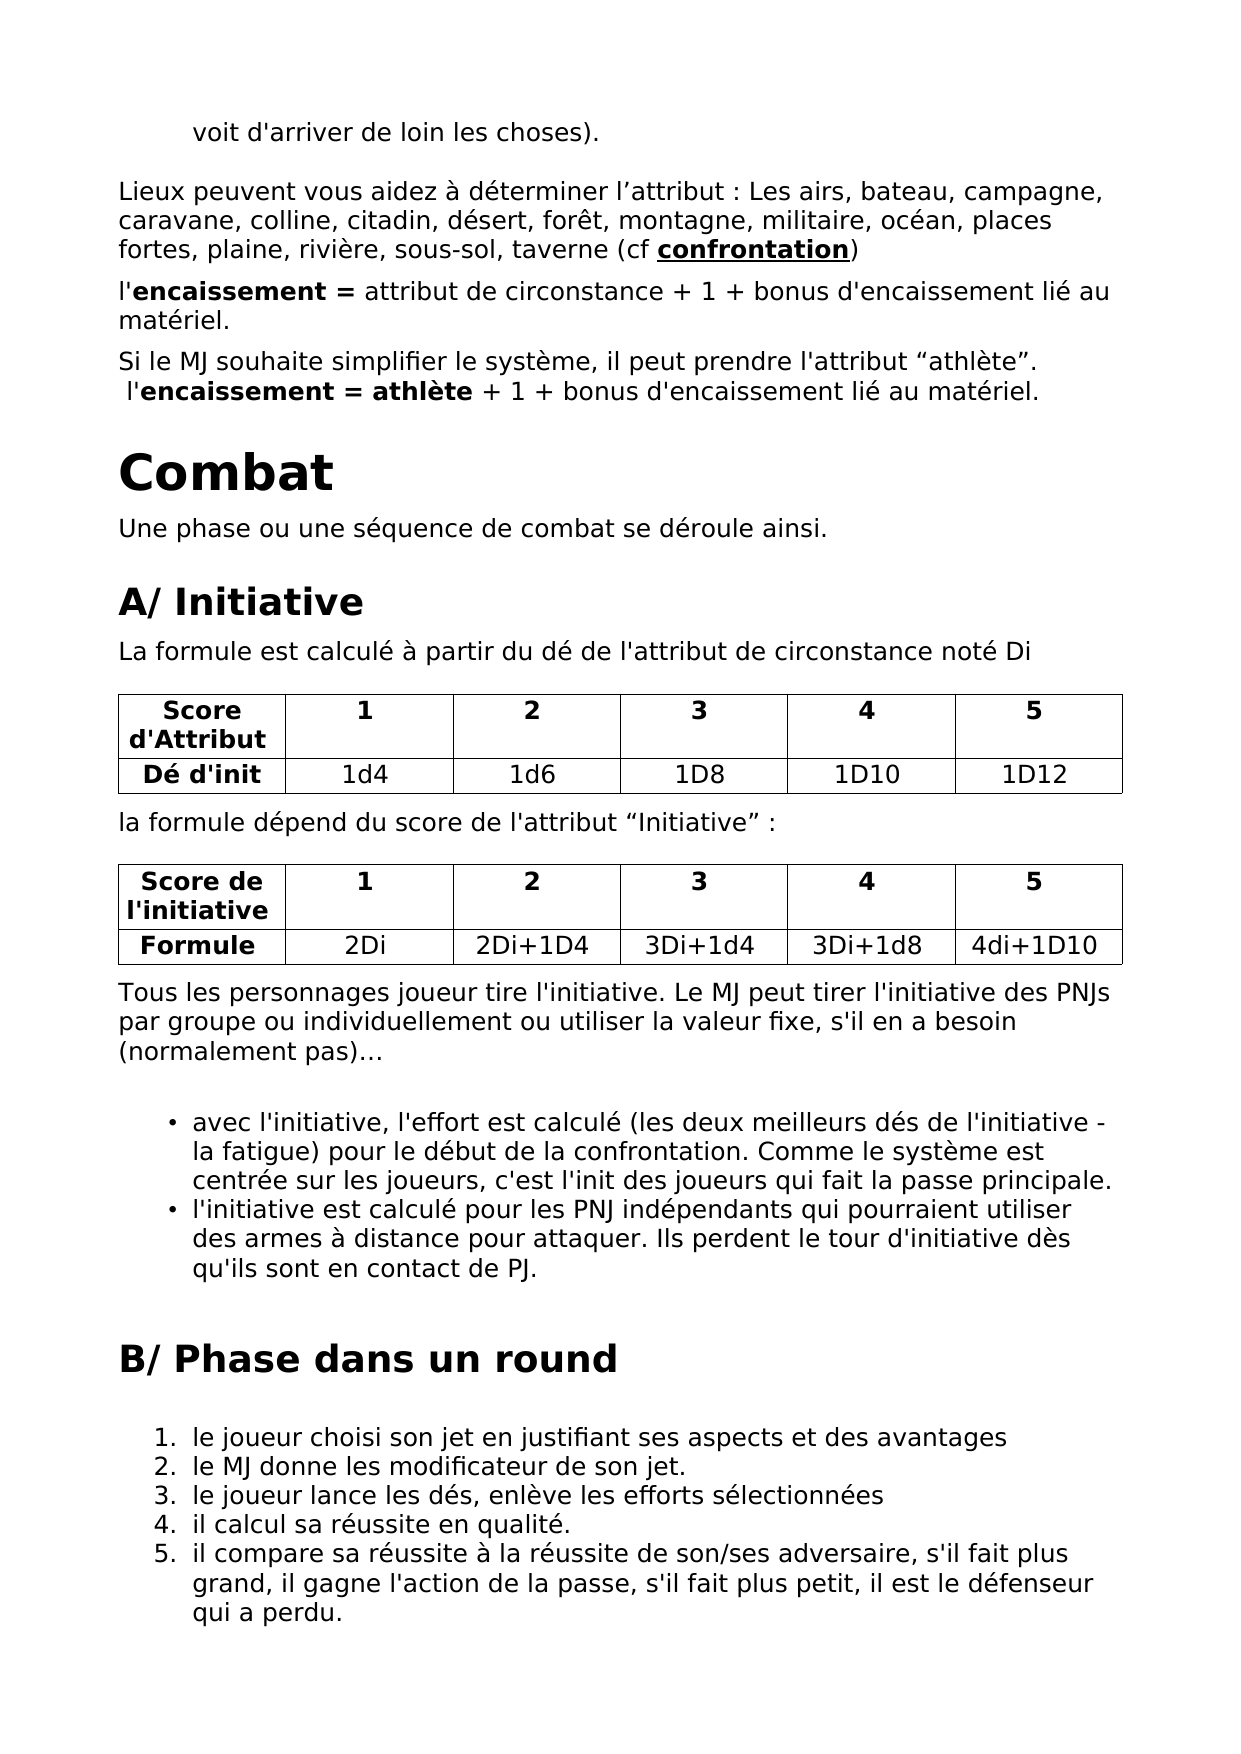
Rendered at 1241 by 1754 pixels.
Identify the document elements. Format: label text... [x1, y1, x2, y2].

table_cell 3Di+1d8 [788, 930, 955, 963]
table_cell Formule [119, 930, 285, 963]
table_cell 2Di [286, 930, 453, 963]
table_header 2 [454, 865, 620, 928]
list le joueur choisi son jet en justifiant ses aspects et des avantages [177, 1423, 1122, 1452]
table_header 2 [454, 695, 620, 758]
text l'encaissement = attribut de circonstance + 1 + bonus d'encaissement lié au matériel. [118, 277, 1122, 335]
list avec l'initiative, l'effort est calculé (les deux meilleurs dés de l'initiative - la fatigue) pour le début de la confrontation. Comme le système est centrée sur les joueurs, c'est l'init des joueurs qui fait la passe principale. [177, 1108, 1122, 1195]
table_header Score d'Attribut [119, 695, 285, 758]
table_cell 1D8 [621, 759, 787, 793]
text Lieux peuvent vous aidez à déterminer l’attribut : Les airs, bateau, campagne, caravane, colline, citadin, désert, forêt, montagne, militaire, océan, places fortes, plaine, rivière, sous-sol, taverne (cf confrontation) [118, 177, 1122, 264]
text la formule dépend du score de l'attribut “Initiative” : [118, 808, 1122, 837]
list le joueur lance les dés, enlève les efforts sélectionnées [177, 1481, 1122, 1511]
text Tous les personnages joueur tire l'initiative. Le MJ peut tirer l'initiative des PNJs par groupe ou individuellement ou utiliser la valeur fixe, s'il en a besoin (normalement pas)… [118, 978, 1122, 1066]
table_cell 1d4 [286, 759, 453, 793]
table_header 3 [621, 865, 787, 928]
table_cell 1D12 [956, 759, 1122, 793]
text Si le MJ souhaite simplifier le système, il peut prendre l'attribut “athlète”. l'encaissement = athlète + 1 + bonus d'encaissement lié au matériel. [118, 348, 1122, 406]
subtitle A/ Initiative [118, 581, 1122, 624]
table_header 4 [788, 865, 955, 928]
list le MJ donne les modificateur de son jet. [177, 1452, 1122, 1481]
table_cell 4di+1D10 [956, 930, 1122, 963]
table_header 3 [621, 695, 787, 758]
table_header 5 [956, 695, 1122, 758]
list il calcul sa réussite en qualité. [177, 1511, 1122, 1540]
table_header 1 [286, 695, 453, 758]
table_cell 1D10 [788, 759, 955, 793]
subtitle Combat [118, 443, 1122, 502]
table_cell 3Di+1d4 [621, 930, 787, 963]
table_header 1 [286, 865, 453, 928]
table_header 5 [956, 865, 1122, 928]
text La formule est calculé à partir du dé de l'attribut de circonstance noté Di [118, 637, 1122, 666]
list il compare sa réussite à la réussite de son/ses adversaire, s'il fait plus grand, il gagne l'action de la passe, s'il fait plus petit, il est le défenseur qui a perdu. [177, 1540, 1122, 1627]
table_header 4 [788, 695, 955, 758]
table_header Score de l'initiative [119, 865, 285, 928]
text Une phase ou une séquence de combat se déroule ainsi. [118, 514, 1122, 543]
table_cell Dé d'init [119, 759, 285, 793]
table_cell 2Di+1D4 [454, 930, 620, 963]
table_cell 1d6 [454, 759, 620, 793]
list voit d'arriver de loin les choses). [177, 118, 1122, 147]
subtitle B/ Phase dans un round [118, 1337, 1122, 1381]
list l'initiative est calculé pour les PNJ indépendants qui pourraient utiliser des armes à distance pour attaquer. Ils perdent le tour d'initiative dès qu'ils sont en contact de PJ. [177, 1195, 1122, 1283]
